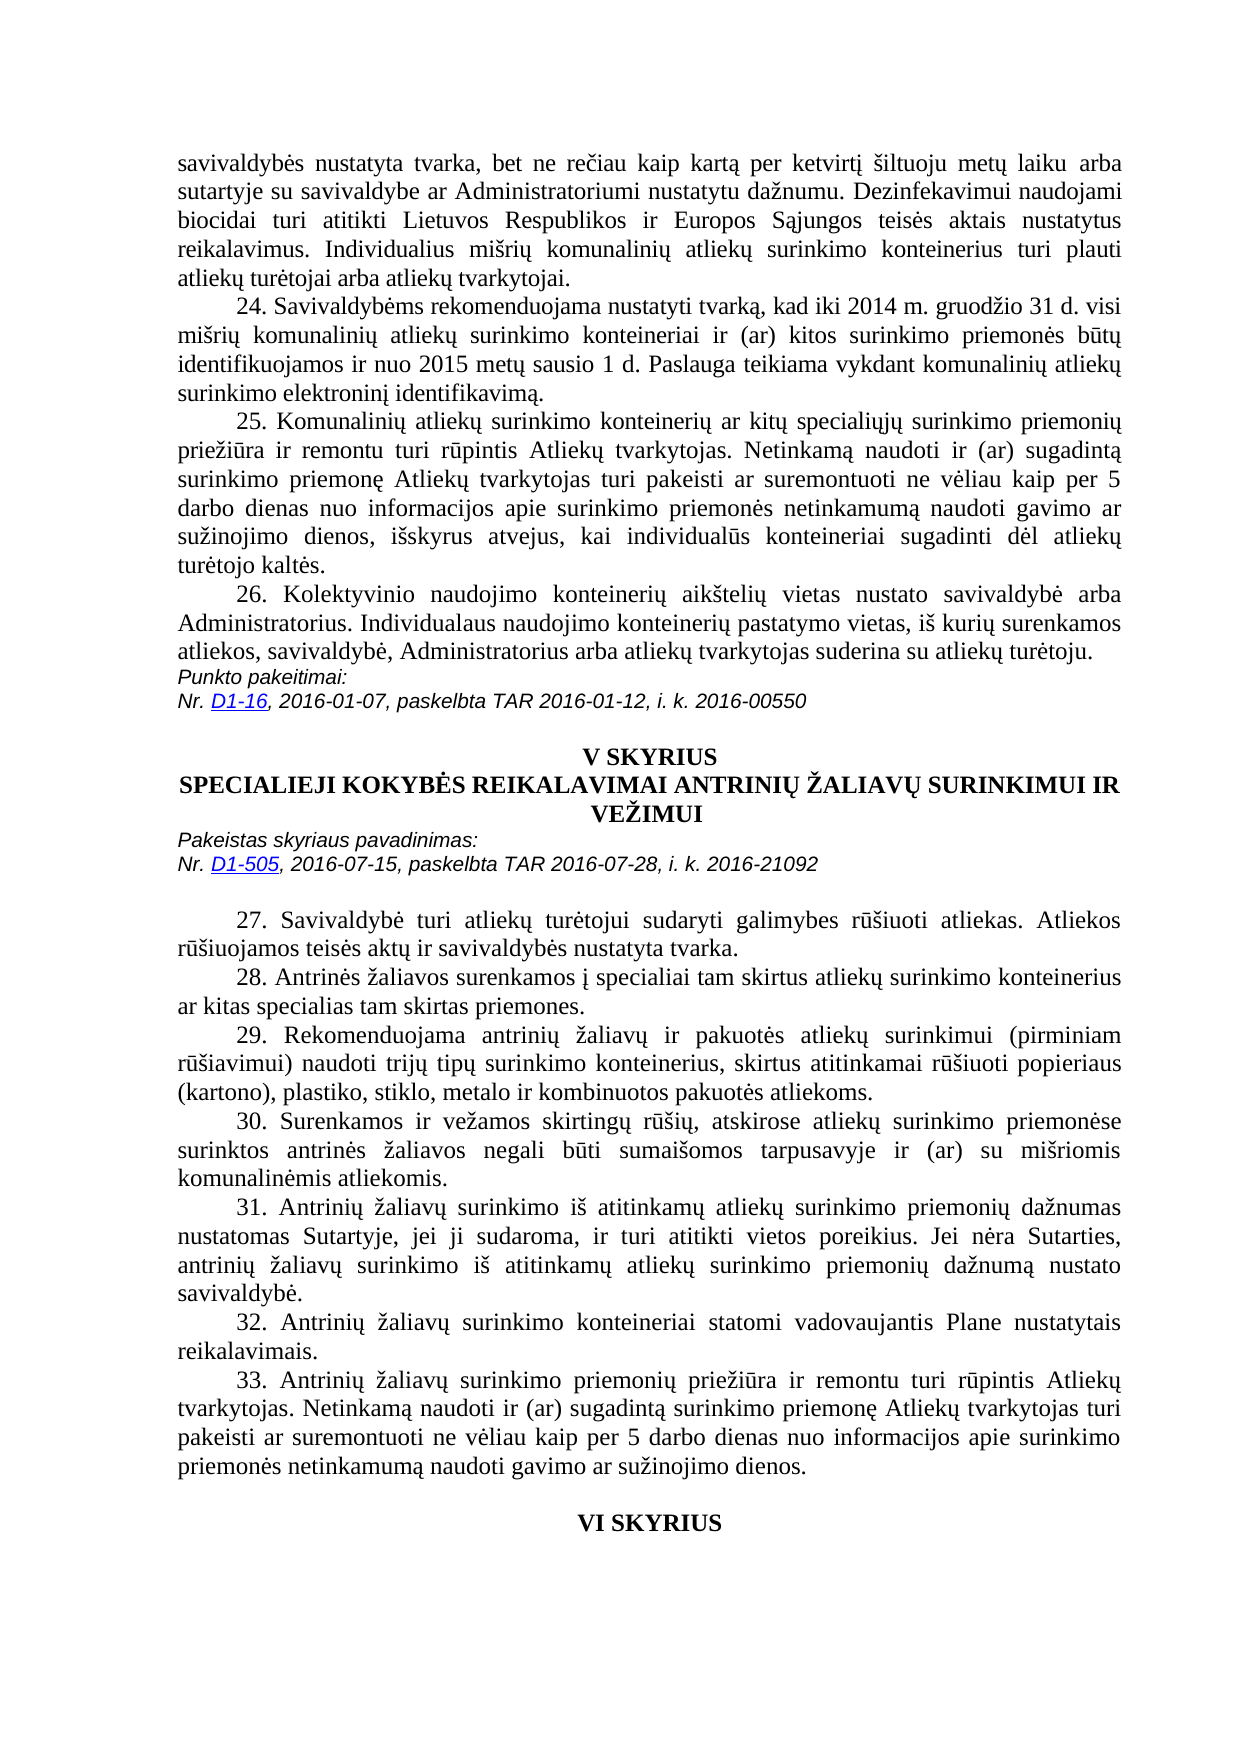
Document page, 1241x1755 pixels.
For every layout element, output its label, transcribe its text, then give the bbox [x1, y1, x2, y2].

text Nr. D1-16, 2016-01-07, paskelbta TAR 2016-01-12, i. k. 2016-00550 [177, 689, 1122, 713]
text 33. Antrinių žaliavų surinkimo priemonių priežiūra ir remontu turi rūpintis Atliekų tvarkytojas. Netinkamą naudoti ir (ar) sugadintą surinkimo priemonę Atliekų tvarkytojas turi pakeisti ar suremontuoti ne vėliau kaip per 5 darbo dienas nuo informacijos apie surinkimo priemonės netinkamumą naudoti gavimo ar sužinojimo dienos. [177, 1365, 1122, 1480]
text savivaldybės nustatyta tvarka, bet ne rečiau kaip kartą per ketvirtį šiltuoju metų laiku arba sutartyje su savivaldybe ar Administratoriumi nustatytu dažnumu. Dezinfekavimui naudojami biocidai turi atitikti Lietuvos Respublikos ir Europos Sąjungos teisės aktais nustatytus reikalavimus. Individualius mišrių komunalinių atliekų surinkimo konteinerius turi plauti atliekų turėtojai arba atliekų tvarkytojai. [177, 148, 1122, 291]
text 24. Savivaldybėms rekomenduojama nustatyti tvarką, kad iki 2014 m. gruodžio 31 d. visi mišrių komunalinių atliekų surinkimo konteineriai ir (ar) kitos surinkimo priemonės būtų identifikuojamos ir nuo 2015 metų sausio 1 d. Paslauga teikiama vykdant komunalinių atliekų surinkimo elektroninį identifikavimą. [177, 291, 1122, 406]
text 25. Komunalinių atliekų surinkimo konteinerių ar kitų specialiųjų surinkimo priemonių priežiūra ir remontu turi rūpintis Atliekų tvarkytojas. Netinkamą naudoti ir (ar) sugadintą surinkimo priemonę Atliekų tvarkytojas turi pakeisti ar suremontuoti ne vėliau kaip per 5 darbo dienas nuo informacijos apie surinkimo priemonės netinkamumą naudoti gavimo ar sužinojimo dienos, išskyrus atvejus, kai individualūs konteineriai sugadinti dėl atliekų turėtojo kaltės. [177, 406, 1122, 579]
text SPECIALIEJI KOKYBĖS REIKALAVIMAI ANTRINIŲ ŽALIAVŲ SURINKIMUI IR VEŽIMUI [177, 771, 1122, 828]
text 29. Rekomenduojama antrinių žaliavų ir pakuotės atliekų surinkimui (pirminiam rūšiavimui) naudoti trijų tipų surinkimo konteinerius, skirtus atitinkamai rūšiuoti popieriaus (kartono), plastiko, stiklo, metalo ir kombinuotos pakuotės atliekoms. [177, 1020, 1122, 1106]
text VI SKYRIUS [177, 1508, 1122, 1537]
text 32. Antrinių žaliavų surinkimo konteineriai statomi vadovaujantis Plane nustatytais reikalavimais. [177, 1307, 1122, 1365]
text 27. Savivaldybė turi atliekų turėtojui sudaryti galimybes rūšiuoti atliekas. Atliekos rūšiuojamos teisės aktų ir savivaldybės nustatyta tvarka. [177, 905, 1122, 962]
text Pakeistas skyriaus pavadinimas: [177, 828, 1122, 852]
text Punkto pakeitimai: [177, 665, 1122, 689]
text 30. Surenkamos ir vežamos skirtingų rūšių, atskirose atliekų surinkimo priemonėse surinktos antrinės žaliavos negali būti sumaišomos tarpusavyje ir (ar) su mišriomis komunalinėmis atliekomis. [177, 1106, 1122, 1192]
text 28. Antrinės žaliavos surenkamos į specialiai tam skirtus atliekų surinkimo konteinerius ar kitas specialias tam skirtas priemones. [177, 962, 1122, 1020]
text 31. Antrinių žaliavų surinkimo iš atitinkamų atliekų surinkimo priemonių dažnumas nustatomas Sutartyje, jei ji sudaroma, ir turi atitikti vietos poreikius. Jei nėra Sutarties, antrinių žaliavų surinkimo iš atitinkamų atliekų surinkimo priemonių dažnumą nustato savivaldybė. [177, 1192, 1122, 1307]
text 26. Kolektyvinio naudojimo konteinerių aikštelių vietas nustato savivaldybė arba Administratorius. Individualaus naudojimo konteinerių pastatymo vietas, iš kurių surenkamos atliekos, savivaldybė, Administratorius arba atliekų tvarkytojas suderina su atliekų turėtoju. [177, 579, 1122, 665]
text Nr. D1-505, 2016-07-15, paskelbta TAR 2016-07-28, i. k. 2016-21092 [177, 852, 1122, 876]
text V SKYRIUS [177, 742, 1122, 771]
